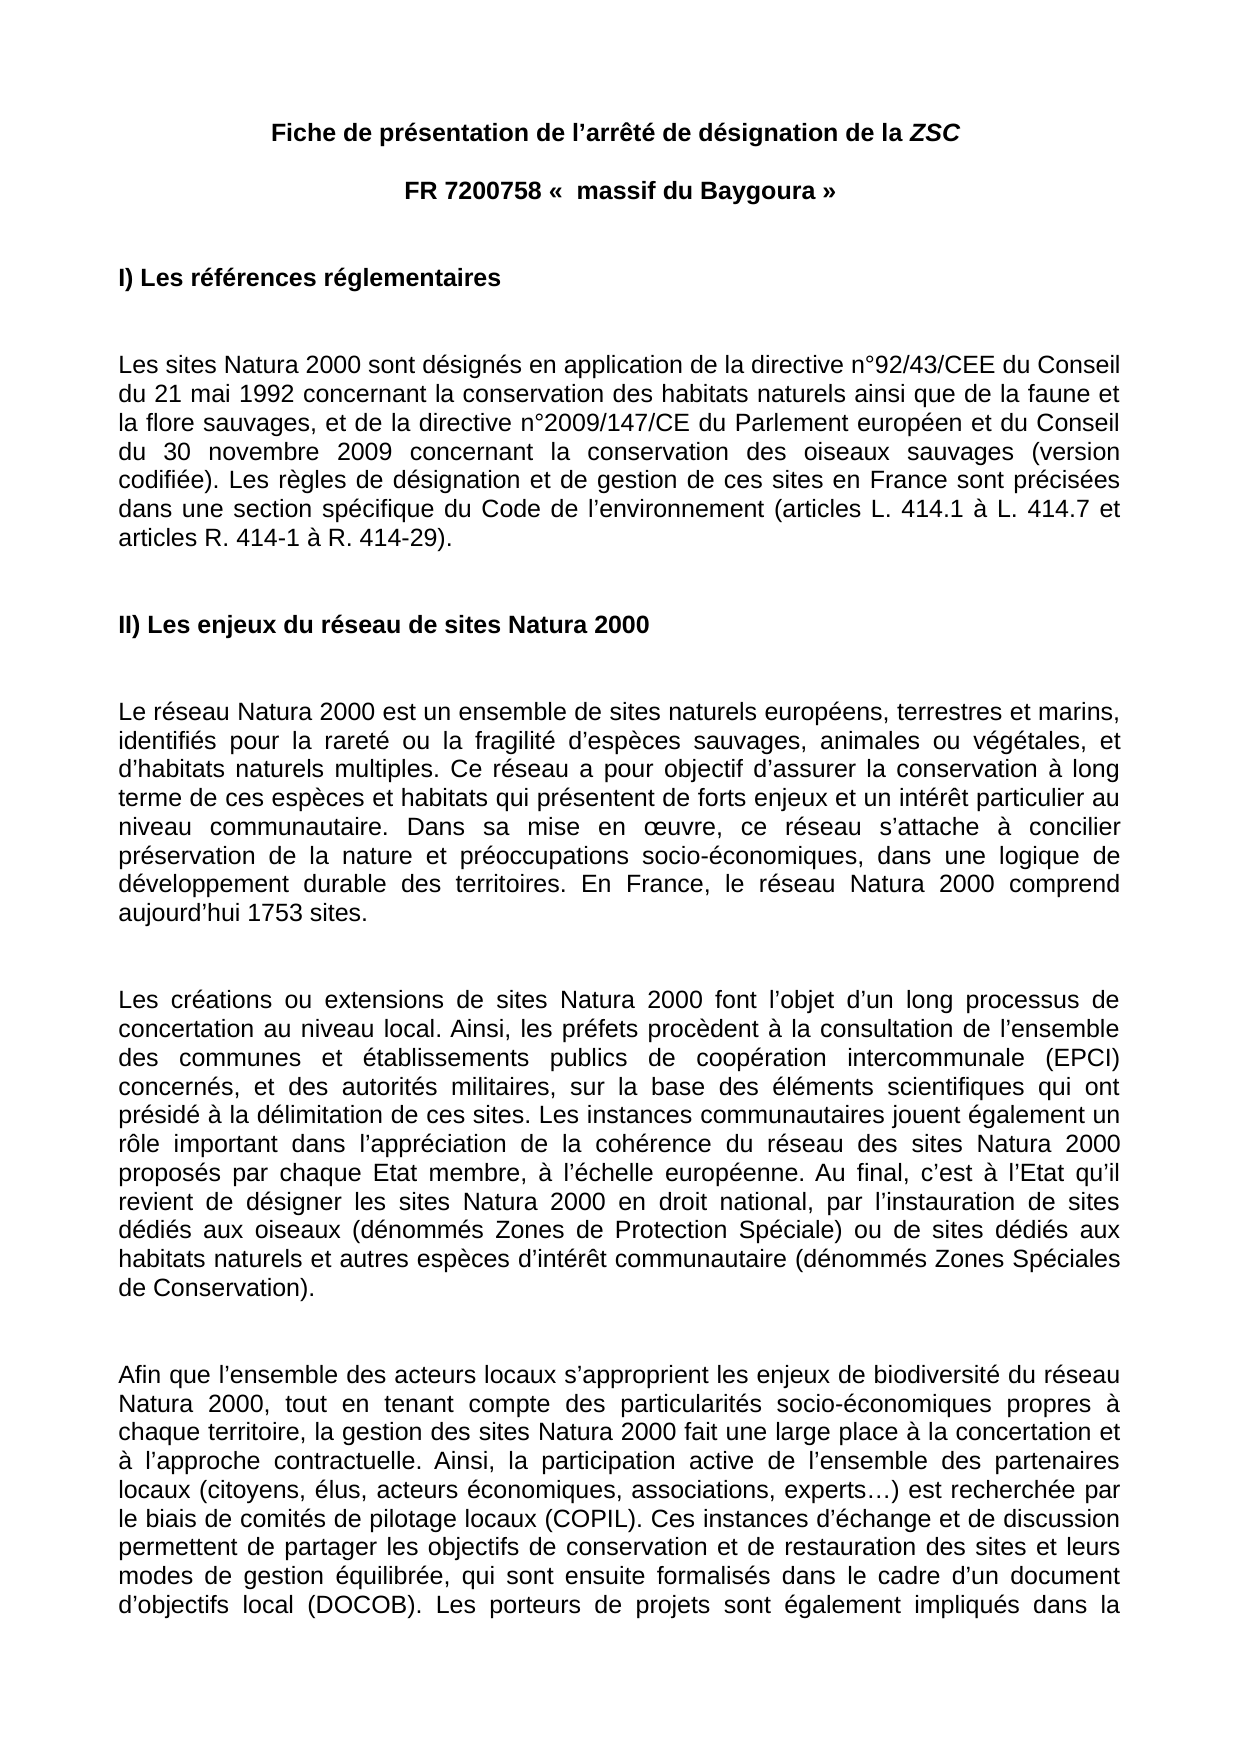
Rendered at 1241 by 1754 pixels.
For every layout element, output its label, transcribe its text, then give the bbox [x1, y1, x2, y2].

text FR 7200758 « massif du Baygoura » [118, 176, 1122, 205]
text Le réseau Natura 2000 est un ensemble de sites naturels européens, terrestres et marins, identifiés pour la rareté ou la fragilité d’espèces sauvages, animales ou végétales, et d’habitats naturels multiples. Ce réseau a pour objectif d’assurer la conservation à long terme de ces espèces et habitats qui présentent de forts enjeux et un intérêt particulier au niveau communautaire. Dans sa mise en œuvre, ce réseau s’attache à concilier préservation de la nature et préoccupations socio-économiques, dans une logique de développement durable des territoires. En France, le réseau Natura 2000 comprend aujourd’hui 1753 sites. [118, 697, 1122, 927]
text I) Les références réglementaires [118, 263, 1122, 292]
text Les sites Natura 2000 sont désignés en application de la directive n°92/43/CEE du Conseil du 21 mai 1992 concernant la conservation des habitats naturels ainsi que de la faune et la flore sauvages, et de la directive n°2009/147/CE du Parlement européen et du Conseil du 30 novembre 2009 concernant la conservation des oiseaux sauvages (version codifiée). Les règles de désignation et de gestion de ces sites en France sont précisées dans une section spécifique du Code de l’environnement (articles L. 414.1 à L. 414.7 et articles R. 414-1 à R. 414-29). [118, 350, 1122, 551]
text Afin que l’ensemble des acteurs locaux s’approprient les enjeux de biodiversité du réseau Natura 2000, tout en tenant compte des particularités socio-économiques propres à chaque territoire, la gestion des sites Natura 2000 fait une large place à la concertation et à l’approche contractuelle. Ainsi, la participation active de l’ensemble des partenaires locaux (citoyens, élus, acteurs économiques, associations, experts…) est recherchée par le biais de comités de pilotage locaux (COPIL). Ces instances d’échange et de discussion permettent de partager les objectifs de conservation et de restauration des sites et leurs modes de gestion équilibrée, qui sont ensuite formalisés dans le cadre d’un document d’objectifs local (DOCOB). Les porteurs de projets sont également impliqués dans la [118, 1360, 1122, 1618]
text II) Les enjeux du réseau de sites Natura 2000 [118, 610, 1122, 638]
text Fiche de présentation de l’arrêté de désignation de la ZSC [118, 118, 1122, 147]
text Les créations ou extensions de sites Natura 2000 font l’objet d’un long processus de concertation au niveau local. Ainsi, les préfets procèdent à la consultation de l’ensemble des communes et établissements publics de coopération intercommunale (EPCI) concernés, et des autorités militaires, sur la base des éléments scientifiques qui ont présidé à la délimitation de ces sites. Les instances communautaires jouent également un rôle important dans l’appréciation de la cohérence du réseau des sites Natura 2000 proposés par chaque Etat membre, à l’échelle européenne. Au final, c’est à l’Etat qu’il revient de désigner les sites Natura 2000 en droit national, par l’instauration de sites dédiés aux oiseaux (dénommés Zones de Protection Spéciale) ou de sites dédiés aux habitats naturels et autres espèces d’intérêt communautaire (dénommés Zones Spéciales de Conservation). [118, 985, 1122, 1301]
